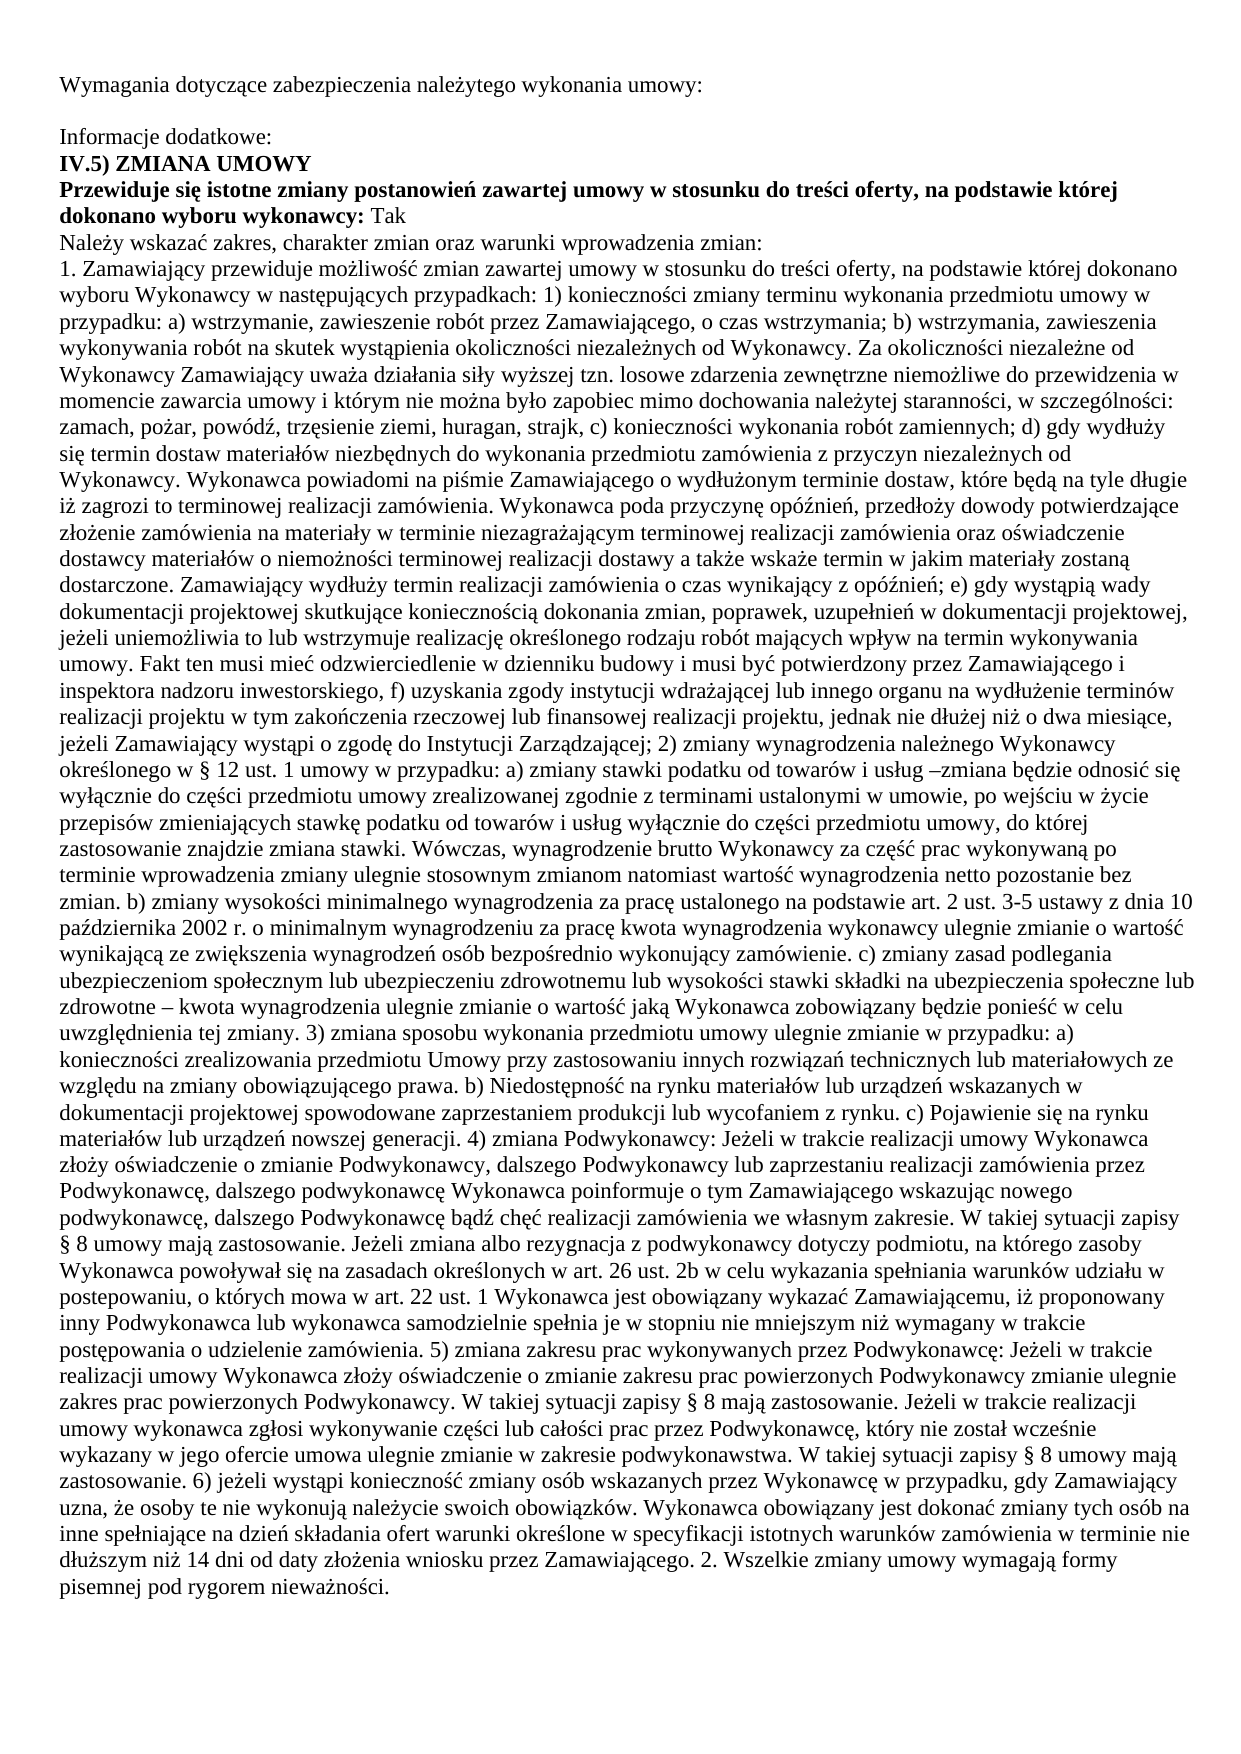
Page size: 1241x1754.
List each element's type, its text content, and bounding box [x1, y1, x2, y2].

text Wymagania dotyczące zabezpieczenia należytego wykonania umowy: [59, 44, 1196, 97]
text Informacje dodatkowe: [59, 97, 1196, 150]
text IV.5) ZMIANA UMOWY Przewiduje się istotne zmiany postanowień zawartej umowy w stosunku do treści oferty, na podstawie której dokonano wyboru wykonawcy: Tak Należy wskazać zakres, charakter zmian oraz warunki wprowadzenia zmian: 1. Zamawiający przewiduje możliwość zmian zawartej umowy w stosunku do treści oferty, na podstawie której dokonano wyboru Wykonawcy w następujących przypadkach: 1) konieczności zmiany terminu wykonania przedmiotu umowy w przypadku: a) wstrzymanie, zawieszenie robót przez Zamawiającego, o czas wstrzymania; b) wstrzymania, zawieszenia wykonywania robót na skutek wystąpienia okoliczności niezależnych od Wykonawcy. Za okoliczności niezależne od Wykonawcy Zamawiający uważa działania siły wyższej tzn. losowe zdarzenia zewnętrzne niemożliwe do przewidzenia w momencie zawarcia umowy i którym nie można było zapobiec mimo dochowania należytej staranności, w szczególności: zamach, pożar, powódź, trzęsienie ziemi, huragan, strajk, c) konieczności wykonania robót zamiennych; d) gdy wydłuży się termin dostaw materiałów niezbędnych do wykonania przedmiotu zamówienia z przyczyn niezależnych od Wykonawcy. Wykonawca powiadomi na piśmie Zamawiającego o wydłużonym terminie dostaw, które będą na tyle długie iż zagrozi to terminowej realizacji zamówienia. Wykonawca poda przyczynę opóźnień, przedłoży dowody potwierdzające złożenie zamówienia na materiały w terminie niezagrażającym terminowej realizacji zamówienia oraz oświadczenie dostawcy materiałów o niemożności terminowej realizacji dostawy a także wskaże termin w jakim materiały zostaną dostarczone. Zamawiający wydłuży termin realizacji zamówienia o czas wynikający z opóźnień; e) gdy wystąpią wady dokumentacji projektowej skutkujące koniecznością dokonania zmian, poprawek, uzupełnień w dokumentacji projektowej, jeżeli uniemożliwia to lub wstrzymuje realizację określonego rodzaju robót mających wpływ na termin wykonywania umowy. Fakt ten musi mieć odzwierciedlenie w dzienniku budowy i musi być potwierdzony przez Zamawiającego i inspektora nadzoru inwestorskiego, f) uzyskania zgody instytucji wdrażającej lub innego organu na wydłużenie terminów realizacji projektu w tym zakończenia rzeczowej lub finansowej realizacji projektu, jednak nie dłużej niż o dwa miesiące, jeżeli Zamawiający wystąpi o zgodę do Instytucji Zarządzającej; 2) zmiany wynagrodzenia należnego Wykonawcy określonego w § 12 ust. 1 umowy w przypadku: a) zmiany stawki podatku od towarów i usług –zmiana będzie odnosić się wyłącznie do części przedmiotu umowy zrealizowanej zgodnie z terminami ustalonymi w umowie, po wejściu w życie przepisów zmieniających stawkę podatku od towarów i usług wyłącznie do części przedmiotu umowy, do której zastosowanie znajdzie zmiana stawki. Wówczas, wynagrodzenie brutto Wykonawcy za część prac wykonywaną po terminie wprowadzenia zmiany ulegnie stosownym zmianom natomiast wartość wynagrodzenia netto pozostanie bez zmian. b) zmiany wysokości minimalnego wynagrodzenia za pracę ustalonego na podstawie art. 2 ust. 3-5 ustawy z dnia 10 października 2002 r. o minimalnym wynagrodzeniu za pracę kwota wynagrodzenia wykonawcy ulegnie zmianie o wartość wynikającą ze zwiększenia wynagrodzeń osób bezpośrednio wykonujący zamówienie. c) zmiany zasad podlegania ubezpieczeniom społecznym lub ubezpieczeniu zdrowotnemu lub wysokości stawki składki na ubezpieczenia społeczne lub zdrowotne – kwota wynagrodzenia ulegnie zmianie o wartość jaką Wykonawca zobowiązany będzie ponieść w celu uwzględnienia tej zmiany. 3) zmiana sposobu wykonania przedmiotu umowy ulegnie zmianie w przypadku: a) konieczności zrealizowania przedmiotu Umowy przy zastosowaniu innych rozwiązań technicznych lub materiałowych ze względu na zmiany obowiązującego prawa. b) Niedostępność na rynku materiałów lub urządzeń wskazanych w dokumentacji projektowej spowodowane zaprzestaniem produkcji lub wycofaniem z rynku. c) Pojawienie się na rynku materiałów lub urządzeń nowszej generacji. 4) zmiana Podwykonawcy: Jeżeli w trakcie realizacji umowy Wykonawca złoży oświadczenie o zmianie Podwykonawcy, dalszego Podwykonawcy lub zaprzestaniu realizacji zamówienia przez Podwykonawcę, dalszego podwykonawcę Wykonawca poinformuje o tym Zamawiającego wskazując nowego podwykonawcę, dalszego Podwykonawcę bądź chęć realizacji zamówienia we własnym zakresie. W takiej sytuacji zapisy § 8 umowy mają zastosowanie. Jeżeli zmiana albo rezygnacja z podwykonawcy dotyczy podmiotu, na którego zasoby Wykonawca powoływał się na zasadach określonych w art. 26 ust. 2b w celu wykazania spełniania warunków udziału w postepowaniu, o których mowa w art. 22 ust. 1 Wykonawca jest obowiązany wykazać Zamawiającemu, iż proponowany inny Podwykonawca lub wykonawca samodzielnie spełnia je w stopniu nie mniejszym niż wymagany w trakcie postępowania o udzielenie zamówienia. 5) zmiana zakresu prac wykonywanych przez Podwykonawcę: Jeżeli w trakcie realizacji umowy Wykonawca złoży oświadczenie o zmianie zakresu prac powierzonych Podwykonawcy zmianie ulegnie zakres prac powierzonych Podwykonawcy. W takiej sytuacji zapisy § 8 mają zastosowanie. Jeżeli w trakcie realizacji umowy wykonawca zgłosi wykonywanie części lub całości prac przez Podwykonawcę, który nie został wcześnie wykazany w jego ofercie umowa ulegnie zmianie w zakresie podwykonawstwa. W takiej sytuacji zapisy § 8 umowy mają zastosowanie. 6) jeżeli wystąpi konieczność zmiany osób wskazanych przez Wykonawcę w przypadku, gdy Zamawiający uzna, że osoby te nie wykonują należycie swoich obowiązków. Wykonawca obowiązany jest dokonać zmiany tych osób na inne spełniające na dzień składania ofert warunki określone w specyfikacji istotnych warunków zamówienia w terminie nie dłuższym niż 14 dni od daty złożenia wniosku przez Zamawiającego. 2. Wszelkie zmiany umowy wymagają formy pisemnej pod rygorem nieważności. [59, 150, 1196, 1599]
